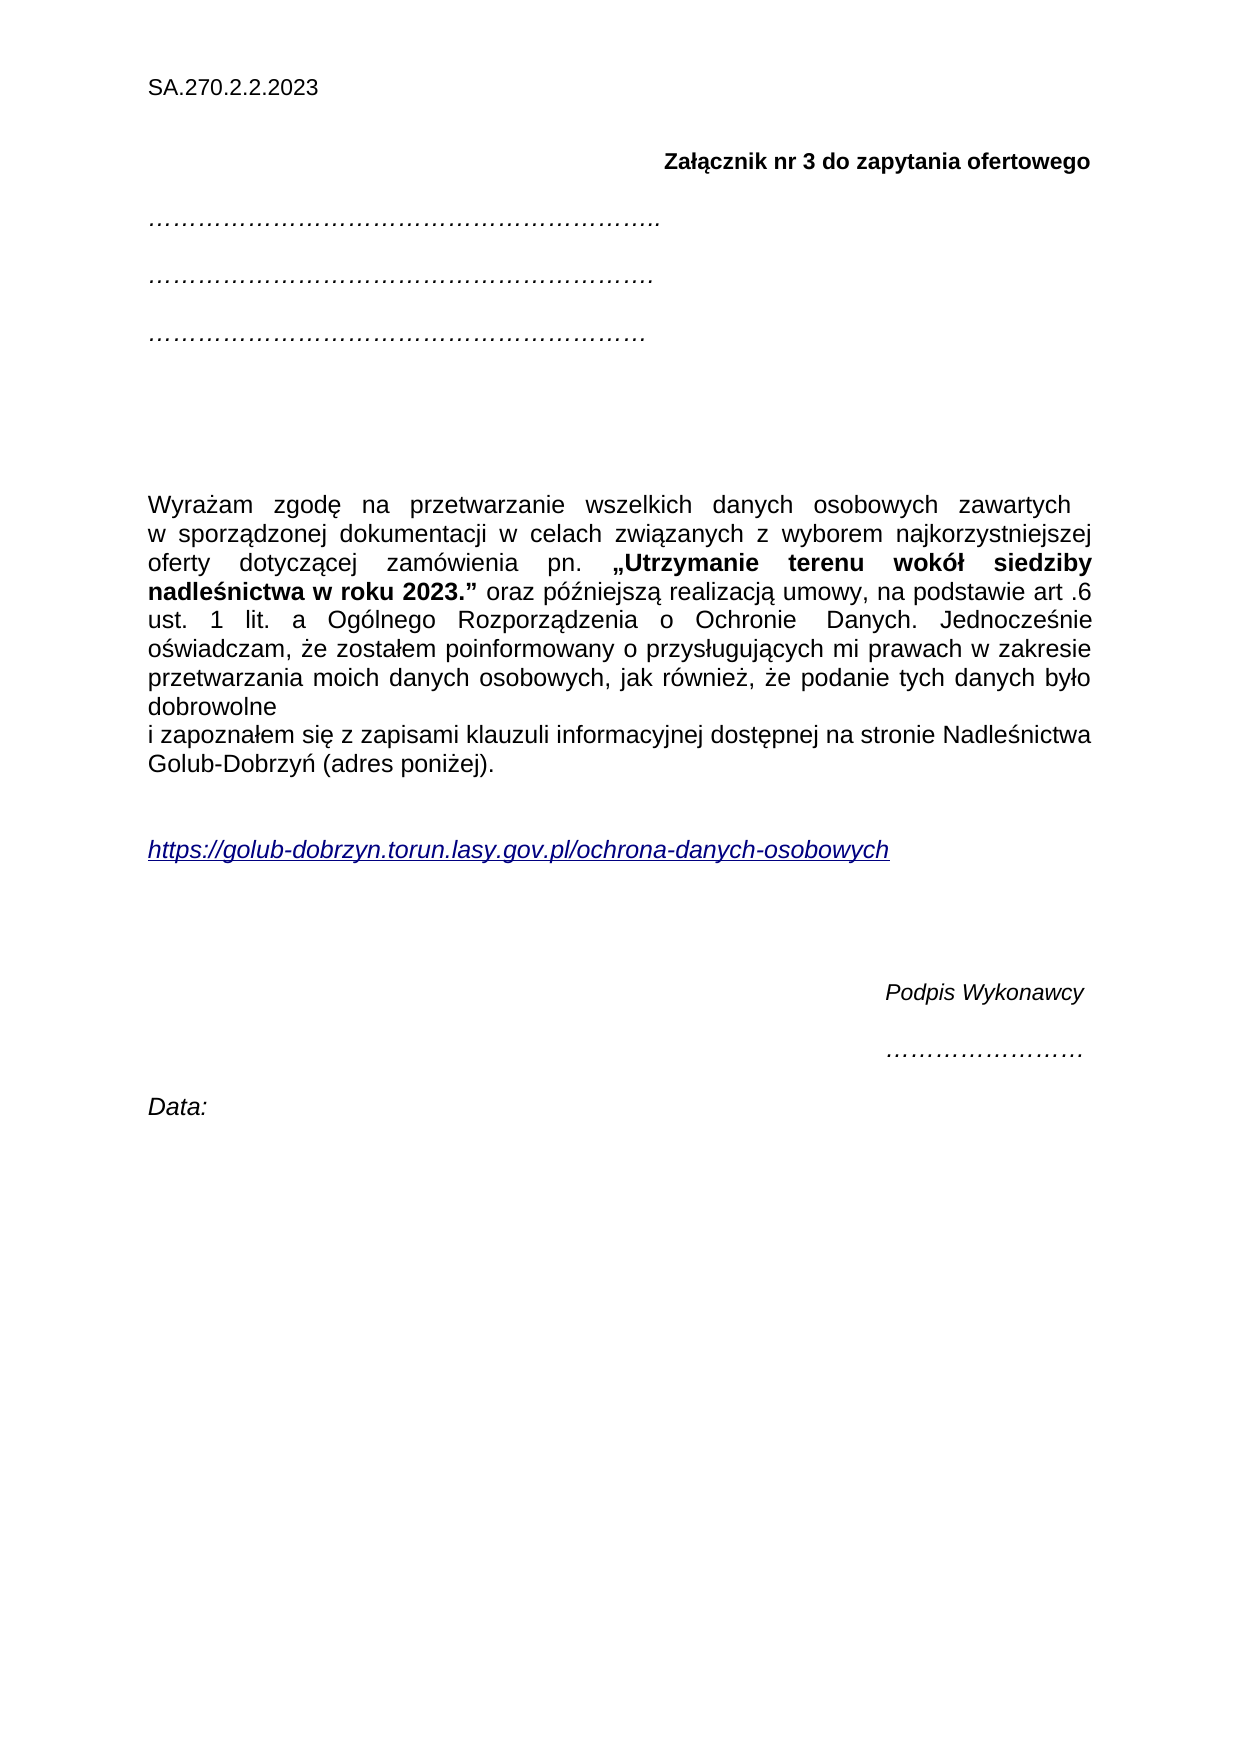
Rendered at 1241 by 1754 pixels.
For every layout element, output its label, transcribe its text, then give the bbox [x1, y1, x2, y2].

text Podpis Wykonawcy [811, 979, 1093, 1005]
text …………………… [811, 1034, 1093, 1063]
text Wyrażam zgodę na przetwarzanie wszelkich danych osobowych zawartych w sporządzonej dokumentacji w celach związanych z wyborem najkorzystniejszej oferty dotyczącej zamówienia pn. „Utrzymanie terenu wokół siedziby nadleśnictwa w roku 2023.” oraz późniejszą realizacją umowy, na podstawie art .6 ust. 1 lit. a Ogólnego Rozporządzenia o Ochronie Danych. Jednocześnie oświadczam, że zostałem poinformowany o przysługujących mi prawach w zakresie przetwarzania moich danych osobowych, jak również, że podanie tych danych było dobrowolne i zapoznałem się z zapisami klauzuli informacyjnej dostępnej na stronie Nadleśnictwa Golub-Dobrzyń (adres poniżej). [148, 490, 1093, 778]
text …………………………………………………….. [148, 203, 1093, 231]
text Data: [148, 1092, 1093, 1120]
text …………………………………………………… [148, 318, 1093, 346]
text https://golub-dobrzyn.torun.lasy.gov.pl/ochrona-danych-osobowych [148, 835, 1093, 864]
text Załącznik nr 3 do zapytania ofertowego [148, 148, 1093, 174]
text ……………………………………………………. [148, 260, 1093, 289]
